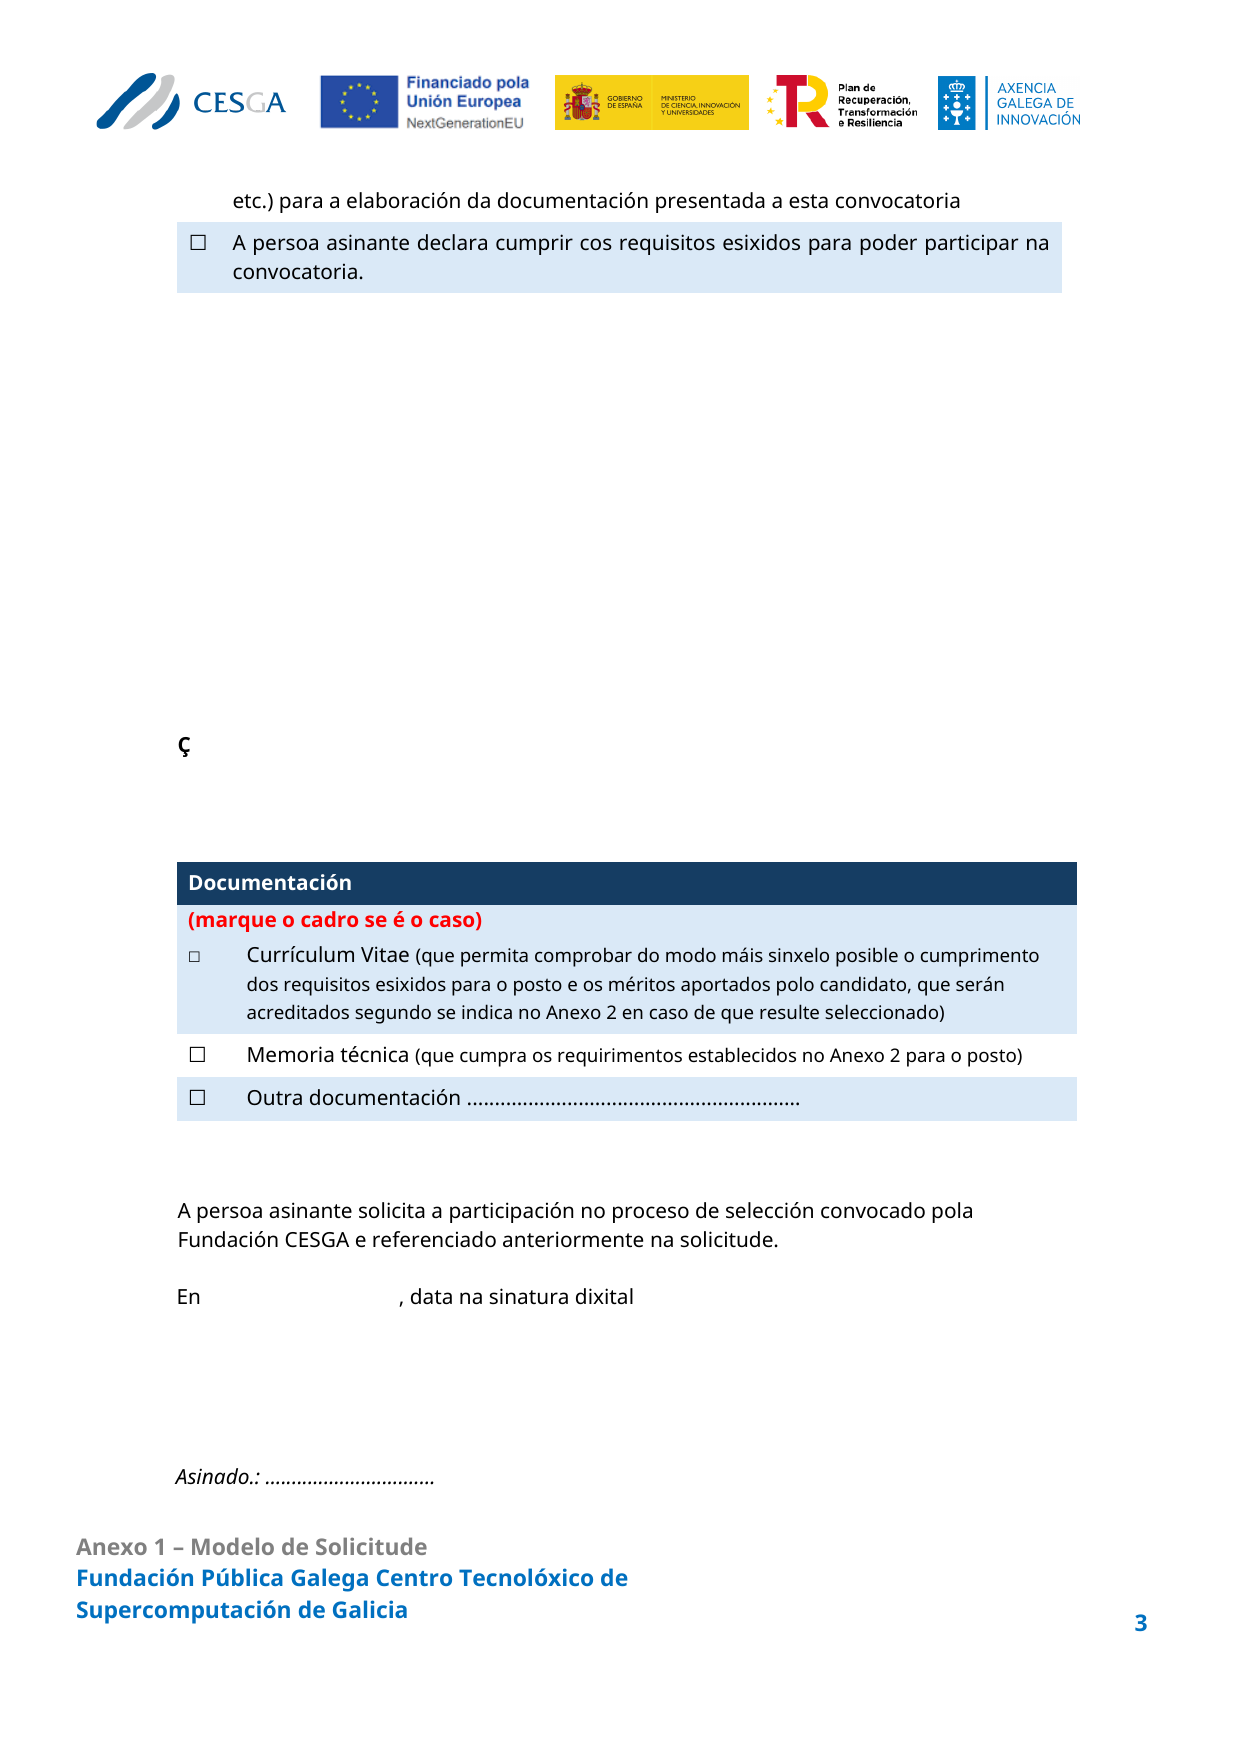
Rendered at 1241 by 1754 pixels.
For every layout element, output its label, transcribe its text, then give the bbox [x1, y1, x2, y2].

text En , data na sinatura dixital [176, 1282, 861, 1311]
table_cell (marque o cadro se é o caso) [177, 905, 1077, 934]
table_cell [177, 180, 221, 222]
text A persoa asinante solicita a participación no proceso de selección convocado pola Fundación CESGA e referenciado anteriormente na solicitude. [177, 1196, 1063, 1253]
table_cell ☐ [177, 934, 235, 1034]
table_cell Memoria técnica (que cumpra os requirimentos establecidos no Anexo 2 para o posto) [235, 1034, 1077, 1077]
table_cell ☐ [177, 1034, 235, 1077]
table_cell Outra documentación ......................................................…… [235, 1077, 1077, 1121]
table_cell A persoa asinante declara non ter usado sistemas de Intelixencia Artificial (ChatGPT, Claude, Copilot, DeepSeek, etc.) para a elaboración da documentación presentada a esta convocatoria [221, 180, 1062, 222]
text Asinado.: ................................ [176, 1462, 1063, 1491]
text Ç [177, 730, 1063, 759]
table_cell ☐ [177, 1077, 235, 1121]
table_cell A persoa asinante declara cumprir cos requisitos esixidos para poder participar na convocatoria. [221, 222, 1062, 293]
table_header Documentación [177, 862, 1077, 905]
table_cell Currículum Vitae (que permita comprobar do modo máis sinxelo posible o cumprimento dos requisitos esixidos para o posto e os méritos aportados polo candidato, que serán acreditados segundo se indica no Anexo 2 en caso de que resulte seleccionado) [235, 934, 1077, 1034]
table_cell ☐ [177, 222, 221, 293]
